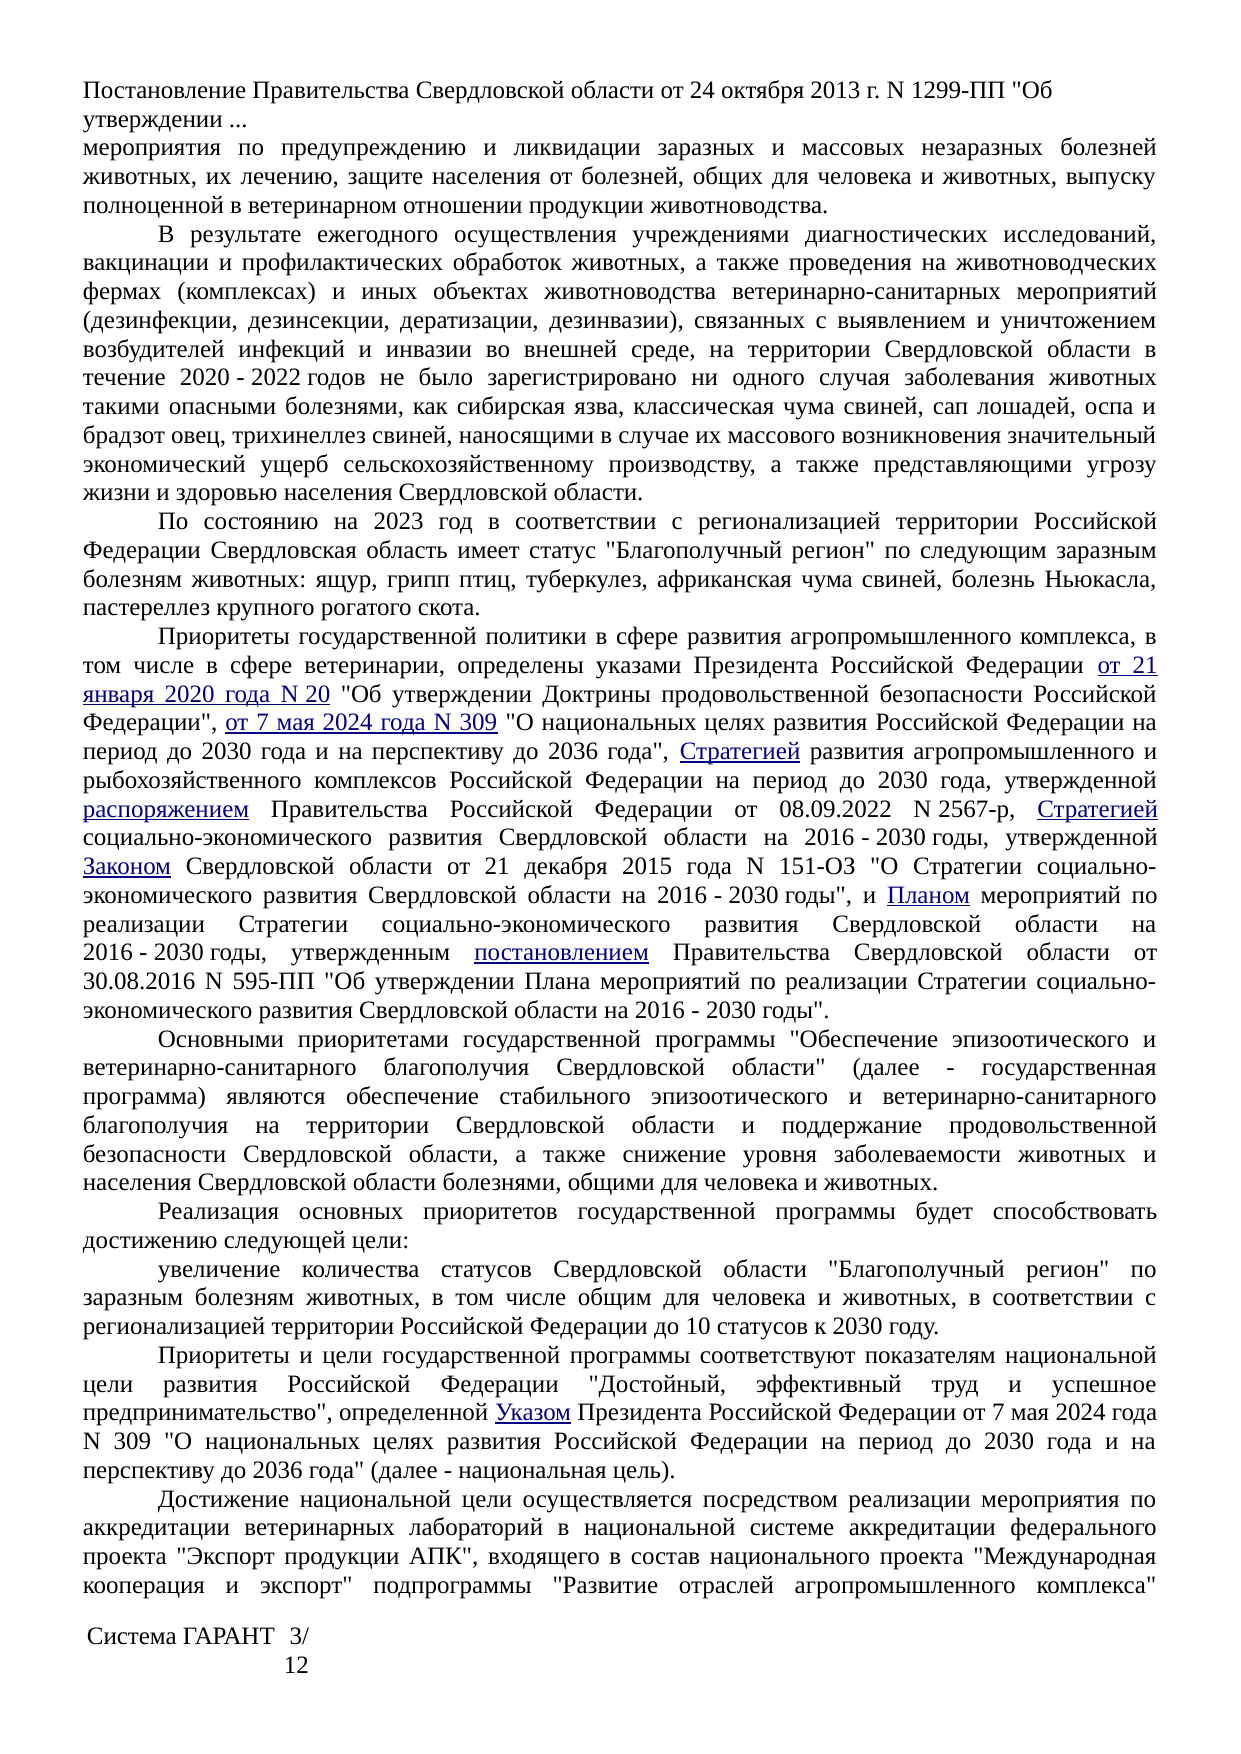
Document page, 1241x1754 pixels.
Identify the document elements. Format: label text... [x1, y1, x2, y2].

text Приоритеты государственной политики в сфере развития агропромышленного комплекса, в том числе в сфере ветеринарии, определены указами Президента Российской Федерации от 21 января 2020 года N 20 "Об утверждении Доктрины продовольственной безопасности Российской Федерации", от 7 мая 2024 года N 309 "О национальных целях развития Российской Федерации на период до 2030 года и на перспективу до 2036 года", Стратегией развития агропромышленного и рыбохозяйственного комплексов Российской Федерации на период до 2030 года, утвержденной распоряжением Правительства Российской Федерации от 08.09.2022 N 2567-р, Стратегией социально-экономического развития Свердловской области на 2016 - 2030 годы, утвержденной Законом Свердловской области от 21 декабря 2015 года N 151-ОЗ "О Стратегии социально-экономического развития Свердловской области на 2016 - 2030 годы", и Планом мероприятий по реализации Стратегии социально-экономического развития Свердловской области на 2016 - 2030 годы, утвержденным постановлением Правительства Свердловской области от 30.08.2016 N 595-ПП "Об утверждении Плана мероприятий по реализации Стратегии социально-экономического развития Свердловской области на 2016 - 2030 годы". [83, 621, 1157, 1024]
text Реализация основных приоритетов государственной программы будет способствовать достижению следующей цели: [83, 1196, 1157, 1254]
text В результате ежегодного осуществления учреждениями диагностических исследований, вакцинации и профилактических обработок животных, а также проведения на животноводческих фермах (комплексах) и иных объектах животноводства ветеринарно-санитарных мероприятий (дезинфекции, дезинсекции, дератизации, дезинвазии), связанных с выявлением и уничтожением возбудителей инфекций и инвазии во внешней среде, на территории Свердловской области в течение 2020 - 2022 годов не было зарегистрировано ни одного случая заболевания животных такими опасными болезнями, как сибирская язва, классическая чума свиней, сап лошадей, оспа и брадзот овец, трихинеллез свиней, наносящими в случае их массового возникновения значительный экономический ущерб сельскохозяйственному производству, а также представляющими угрозу жизни и здоровью населения Свердловской области. [83, 219, 1157, 506]
text По состоянию на 2023 год в соответствии с регионализацией территории Российской Федерации Свердловская область имеет статус "Благополучный регион" по следующим заразным болезням животных: ящур, грипп птиц, туберкулез, африканская чума свиней, болезнь Ньюкасла, пастереллез крупного рогатого скота. [83, 506, 1157, 621]
text увеличение количества статусов Свердловской области "Благополучный регион" по заразным болезням животных, в том числе общим для человека и животных, в соответствии с регионализацией территории Российской Федерации до 10 статусов к 2030 году. [83, 1254, 1157, 1340]
text Основными приоритетами государственной программы "Обеспечение эпизоотического и ветеринарно-санитарного благополучия Свердловской области" (далее - государственная программа) являются обеспечение стабильного эпизоотического и ветеринарно-санитарного благополучия на территории Свердловской области и поддержание продовольственной безопасности Свердловской области, а также снижение уровня заболеваемости животных и населения Свердловской области болезнями, общими для человека и животных. [83, 1024, 1157, 1196]
text Приоритеты и цели государственной программы соответствуют показателям национальной цели развития Российской Федерации "Достойный, эффективный труд и успешное предпринимательство", определенной Указом Президента Российской Федерации от 7 мая 2024 года N 309 "О национальных целях развития Российской Федерации на период до 2030 года и на перспективу до 2036 года" (далее - национальная цель). [83, 1340, 1157, 1484]
text мероприятия по предупреждению и ликвидации заразных и массовых незаразных болезней животных, их лечению, защите населения от болезней, общих для человека и животных, выпуску полноценной в ветеринарном отношении продукции животноводства. [83, 132, 1157, 219]
text Достижение национальной цели осуществляется посредством реализации мероприятия по аккредитации ветеринарных лабораторий в национальной системе аккредитации федерального проекта "Экспорт продукции АПК", входящего в состав национального проекта "Международная кооперация и экспорт" подпрограммы "Развитие отраслей агропромышленного комплекса" [83, 1484, 1157, 1599]
